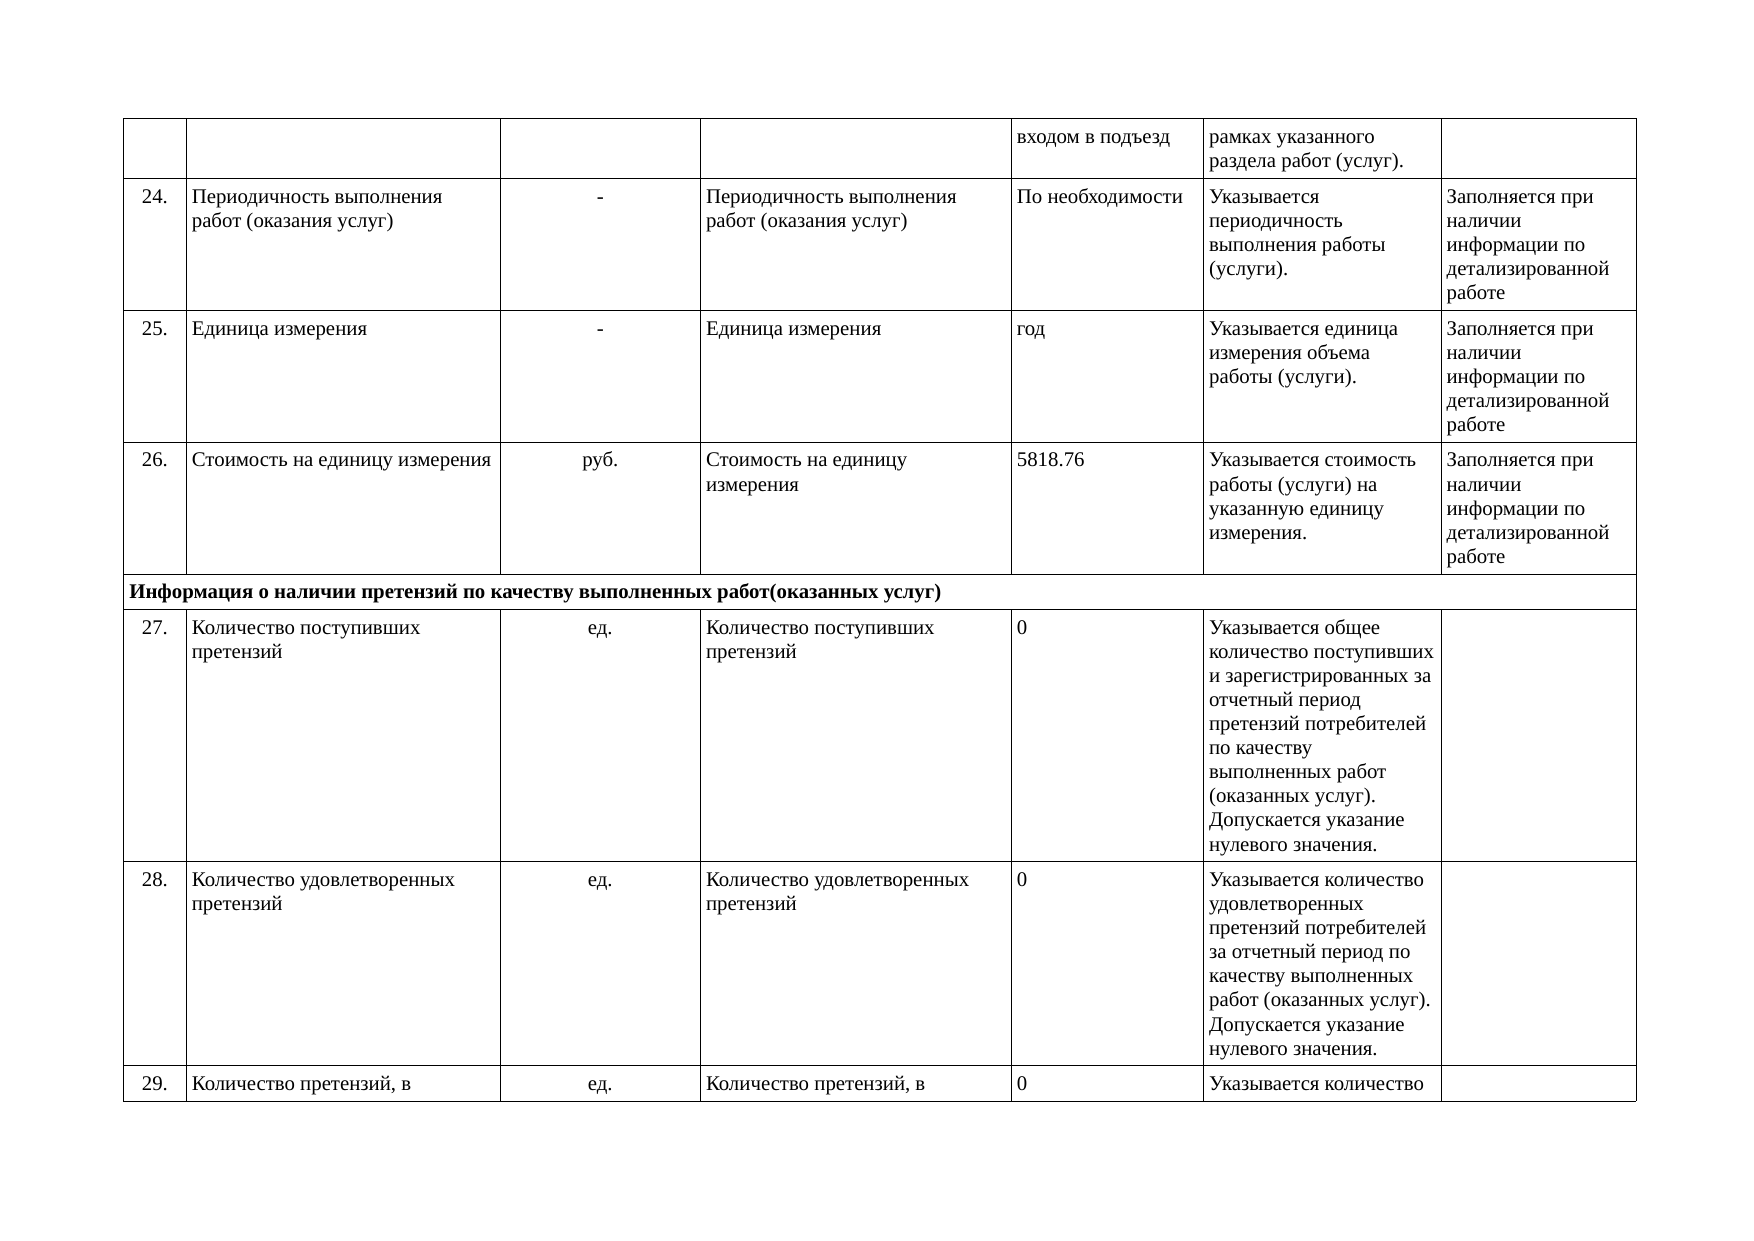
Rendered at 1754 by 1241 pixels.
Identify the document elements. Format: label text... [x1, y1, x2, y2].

table_cell ед. [501, 862, 700, 1065]
table_cell [701, 119, 1011, 178]
table_cell Указывается единица измерения объема работы (услуги). [1204, 311, 1441, 442]
table_cell Количество удовлетворенных претензий [187, 862, 500, 1065]
table_cell входом в подъезд [1012, 119, 1203, 178]
table_cell Заполняется при наличии информации по детализированной работе [1442, 443, 1636, 573]
table_cell ед. [501, 1066, 700, 1101]
table_cell [1442, 610, 1636, 861]
table_cell Указывается периодичность выполнения работы (услуги). [1204, 179, 1441, 310]
table_cell [1442, 862, 1636, 1065]
table_cell Количество претензий, в [701, 1066, 1011, 1101]
table_cell Количество поступивших претензий [701, 610, 1011, 861]
table_cell 0 [1012, 862, 1203, 1065]
table_cell Единица измерения [701, 311, 1011, 442]
table_cell [187, 119, 500, 178]
table_cell Количество поступивших претензий [187, 610, 500, 861]
table_cell 0 [1012, 1066, 1203, 1101]
table_cell Количество удовлетворенных претензий [701, 862, 1011, 1065]
table_cell По необходимости [1012, 179, 1203, 310]
table_cell [124, 119, 186, 178]
table_cell 24. [124, 179, 186, 310]
table_cell - [501, 179, 700, 310]
table_cell год [1012, 311, 1203, 442]
table_cell Заполняется при наличии информации по детализированной работе [1442, 179, 1636, 310]
table_cell рамках указанного раздела работ (услуг). [1204, 119, 1441, 178]
table_cell 26. [124, 443, 186, 573]
table_cell Периодичность выполнения работ (оказания услуг) [187, 179, 500, 310]
table_cell 27. [124, 610, 186, 861]
table_cell - [501, 119, 700, 178]
table_cell 0 [1012, 610, 1203, 861]
table_cell - [501, 311, 700, 442]
table_cell Заполняется при наличии информации по детализированной работе [1442, 311, 1636, 442]
table_cell Информация о наличии претензий по качеству выполненных работ(оказанных услуг) [124, 575, 1636, 609]
table_cell ед. [501, 610, 700, 861]
table_cell руб. [501, 443, 700, 573]
table_cell 28. [124, 862, 186, 1065]
table_cell Количество претензий, в [187, 1066, 500, 1101]
table_cell 5818,76 [1012, 443, 1203, 573]
table_cell Указывается количество удовлетворенных претензий потребителей за отчетный период по качеству выполненных работ (оказанных услуг). Допускается указание нулевого значения. [1204, 862, 1441, 1065]
table_cell Указывается общее количество поступивших и зарегистрированных за отчетный период претензий потребителей по качеству выполненных работ (оказанных услуг). Допускается указание нулевого значения. [1204, 610, 1441, 861]
table_cell Указывается стоимость работы (услуги) на указанную единицу измерения. [1204, 443, 1441, 573]
table_cell [1442, 119, 1636, 178]
table_cell Стоимость на единицу измерения [187, 443, 500, 573]
table_cell Указывается количество [1204, 1066, 1441, 1101]
table_cell Стоимость на единицу измерения [701, 443, 1011, 573]
table_cell 29. [124, 1066, 186, 1101]
table_cell Периодичность выполнения работ (оказания услуг) [701, 179, 1011, 310]
table_cell 25. [124, 311, 186, 442]
table_cell Единица измерения [187, 311, 500, 442]
table_cell [1442, 1066, 1636, 1101]
